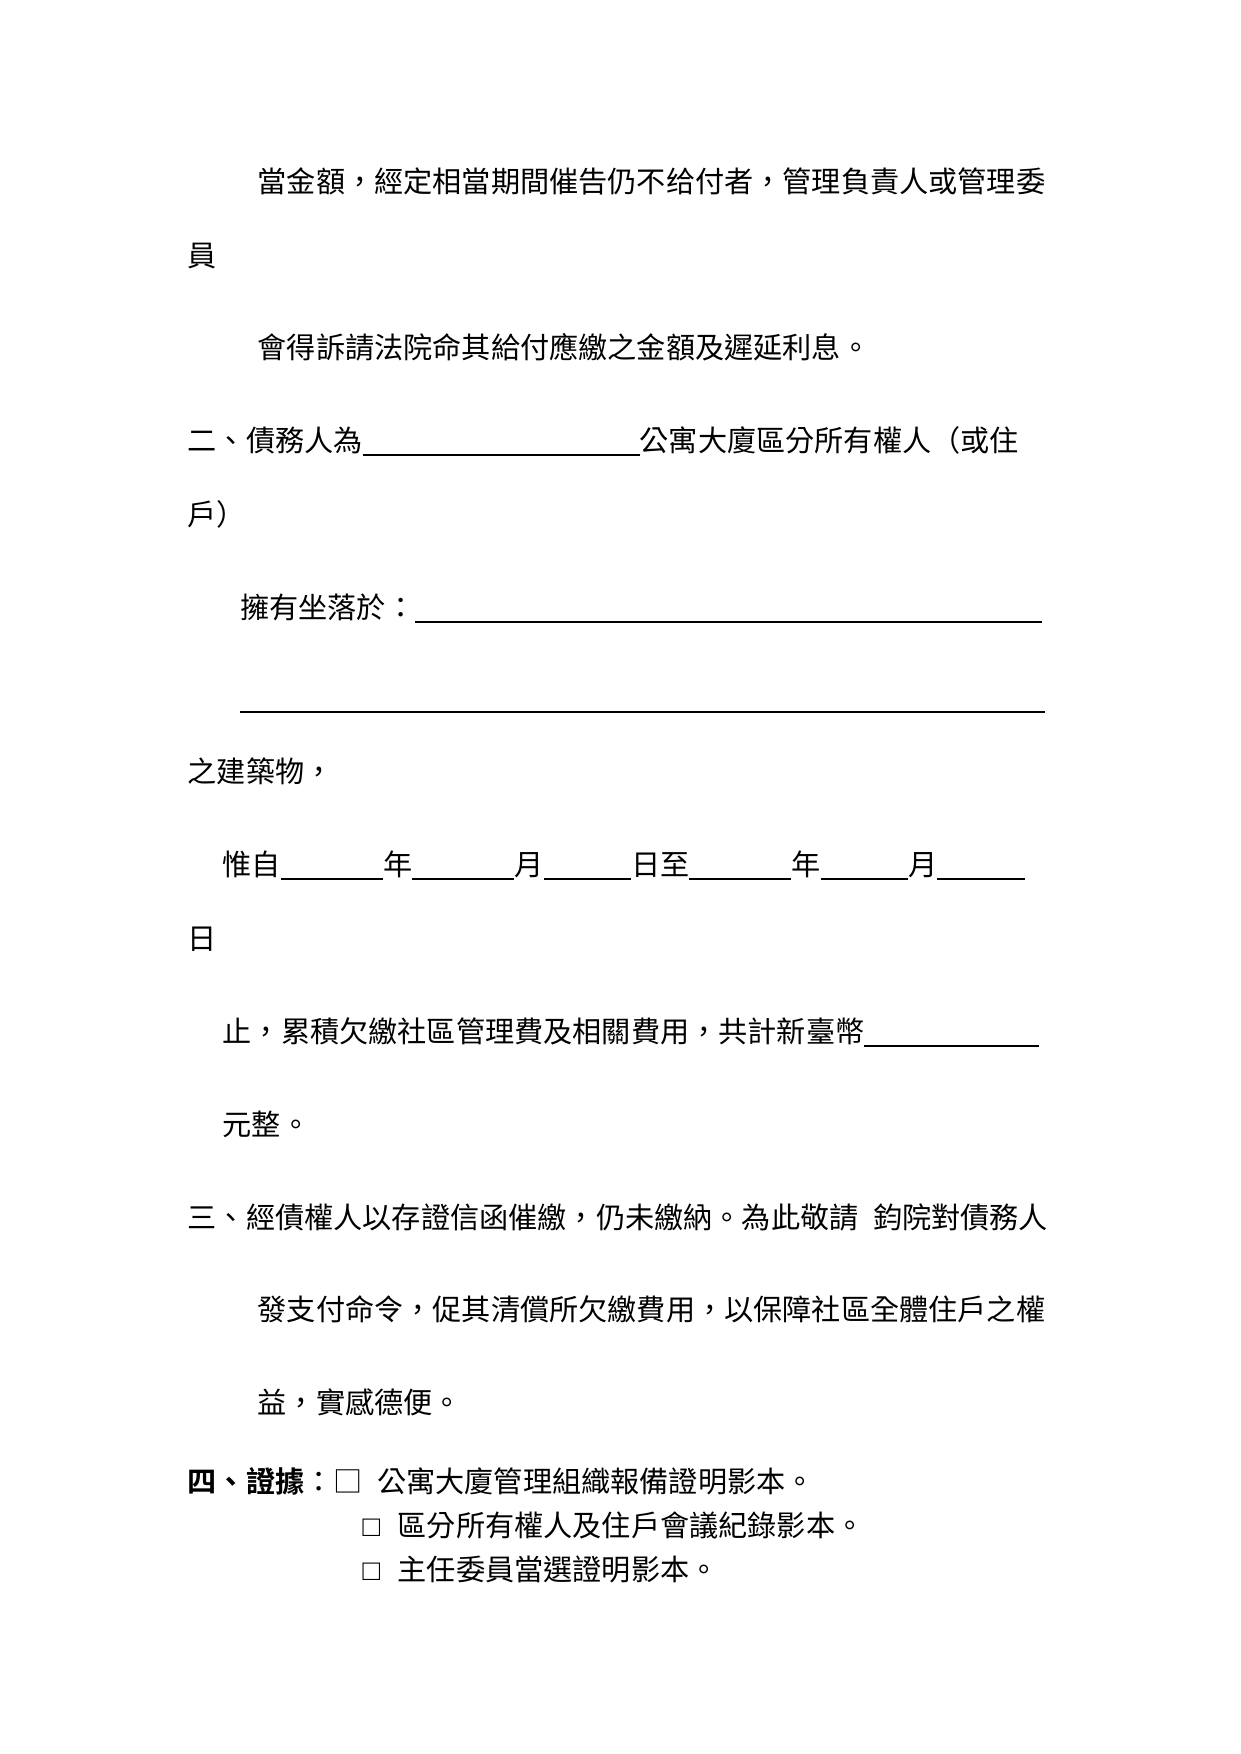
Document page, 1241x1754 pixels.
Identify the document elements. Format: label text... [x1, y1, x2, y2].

text 四、證據：□ 公寓大廈管理組織報備證明影本。 [187, 1473, 1053, 1498]
text 發支付命令，促其清償所欠繳費用，以保障社區全體住戶之權 [187, 1287, 1053, 1329]
text 會得訴請法院命其給付應繳之金額及遲延利息。 [187, 325, 1053, 367]
text 三、經債權人以存證信函催繳，仍未繳納。為此敬請 鈞院對債務人 [187, 1194, 1053, 1236]
text 之建築物， [187, 677, 1053, 791]
text 惟自 年 月 日至 年 月 日 [187, 842, 1053, 958]
text 益，實感德便。 [187, 1380, 1053, 1422]
text 擁有坐落於： [187, 584, 1053, 627]
text 元整。 [187, 1101, 1053, 1144]
text 當金額，經定相當期間催告仍不给付者，管理負責人或管理委員 [187, 158, 1053, 274]
text □ 主任委員當選證明影本。 [187, 1560, 1053, 1585]
text 二、債務人為 公寓大廈區分所有權人（或住戶） [187, 418, 1053, 534]
text □ 區分所有權人及住戶會議紀錄影本。 [187, 1516, 1053, 1541]
text 止，累積欠繳社區管理費及相關費用，共計新臺幣 [187, 1008, 1053, 1051]
